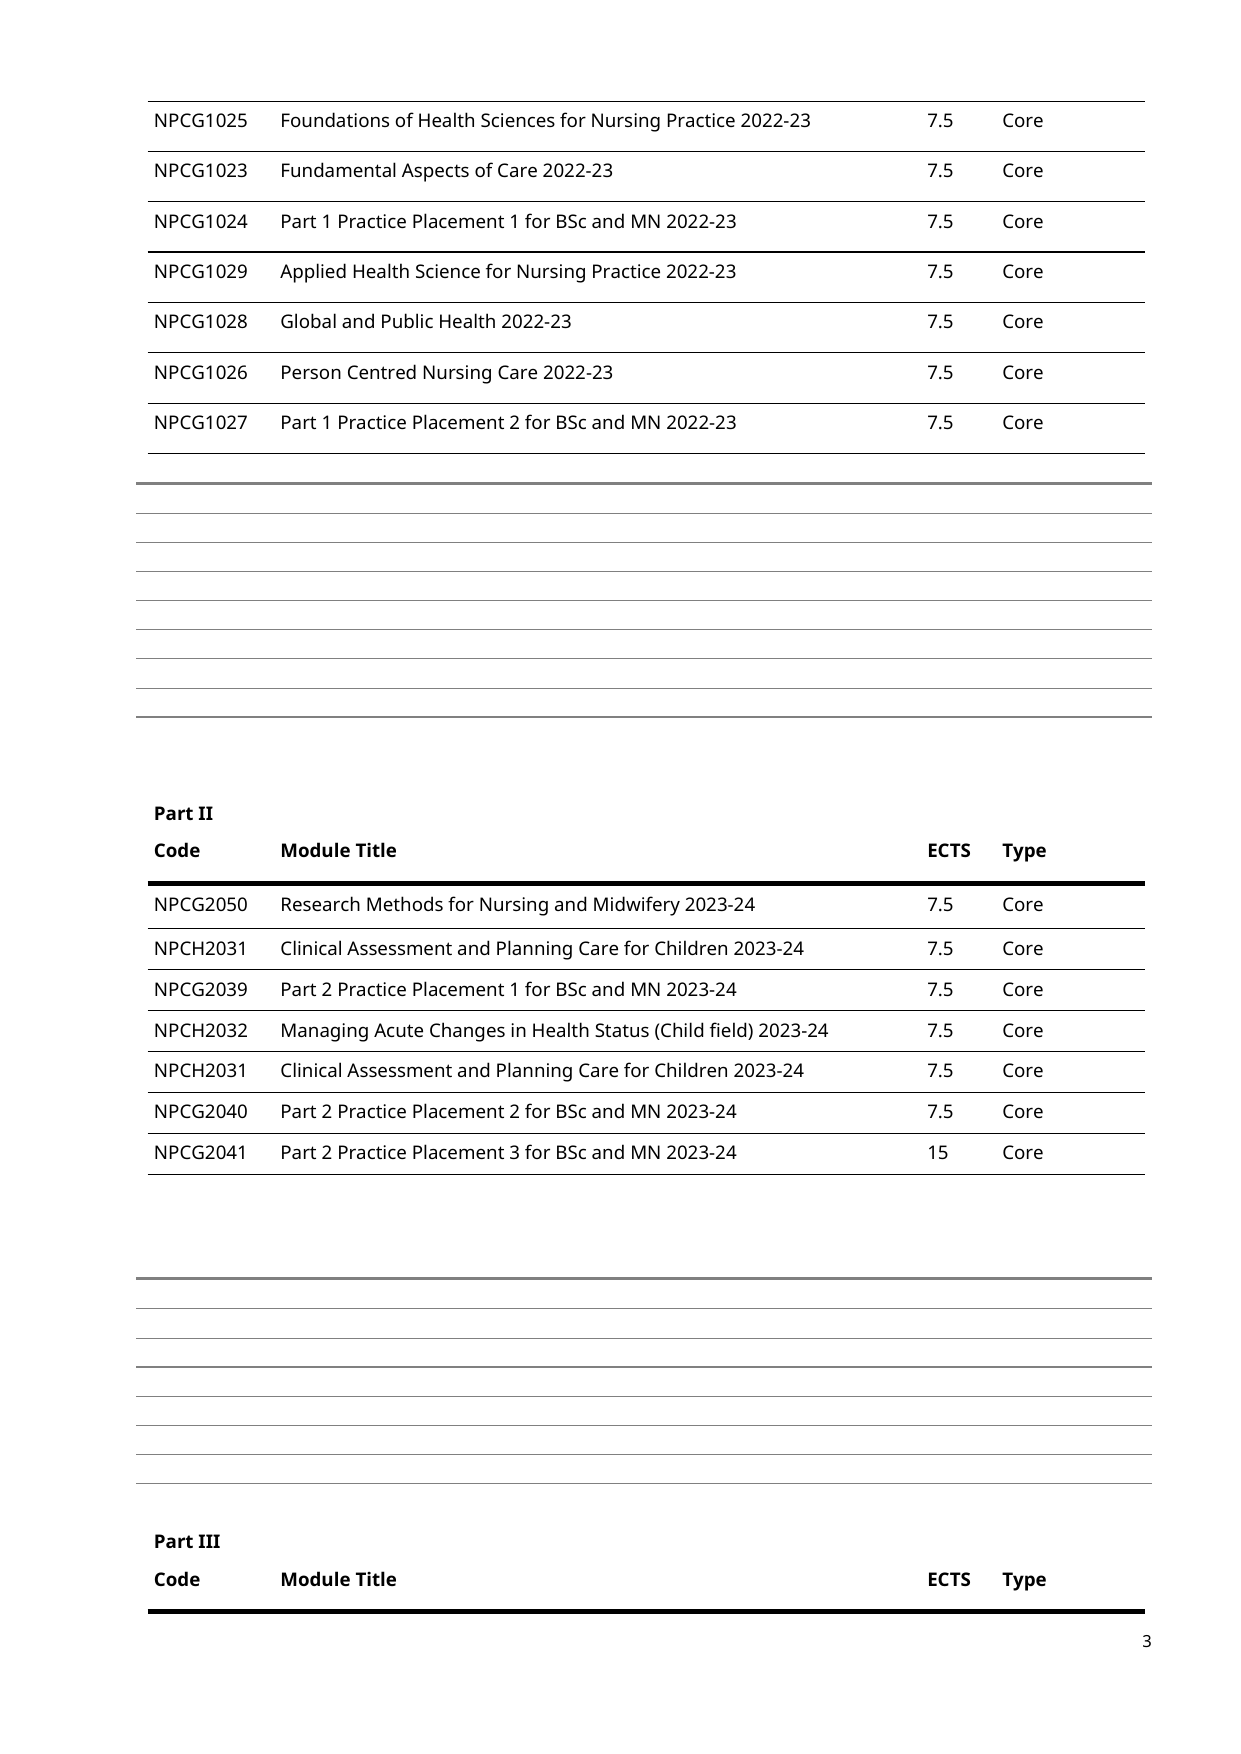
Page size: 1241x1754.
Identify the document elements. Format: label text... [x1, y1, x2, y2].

table_cell Managing Acute Changes in Health Status (Child field) 2023-24 [274, 1011, 921, 1051]
table_cell [266, 601, 916, 629]
table_cell [989, 1309, 1152, 1337]
table_header Part III Code [148, 1522, 274, 1609]
table_header ECTS [921, 1522, 996, 1609]
table_cell [266, 1309, 916, 1337]
table_cell Clinical Assessment and Planning Care for Children 2023-24 [274, 929, 921, 969]
table_cell NPCG1026 [148, 353, 274, 402]
table_cell Part 1 Practice Placement 2 for BSc and MN 2022-23 [274, 404, 921, 453]
table_cell Core [996, 1011, 1144, 1051]
table_cell NPCH2031 [148, 929, 274, 969]
table_cell [266, 1397, 916, 1424]
table_cell [916, 1339, 989, 1366]
table_cell [136, 1339, 266, 1366]
table_cell [989, 543, 1152, 571]
table_cell 7.5 [921, 202, 996, 251]
table_cell [266, 543, 916, 571]
table_cell NPCG2039 [148, 970, 274, 1010]
table_cell Core [996, 303, 1144, 352]
table_cell NPCG2050 [148, 886, 274, 928]
table_cell [989, 630, 1152, 658]
table_cell 7.5 [921, 1093, 996, 1133]
table_cell [989, 601, 1152, 629]
table_cell 7.5 [921, 102, 996, 151]
table_cell [266, 485, 916, 513]
table_cell 7.5 [921, 886, 996, 928]
table_cell [266, 1455, 916, 1483]
table_cell [916, 1368, 989, 1396]
table_cell [266, 630, 916, 658]
table_cell [136, 454, 266, 482]
table_cell [136, 1426, 266, 1454]
table_cell 15 [921, 1134, 996, 1174]
table_cell [136, 601, 266, 629]
table_cell 7.5 [921, 303, 996, 352]
table_cell Part 2 Practice Placement 2 for BSc and MN 2023-24 [274, 1093, 921, 1133]
table_cell NPCG2041 [148, 1134, 274, 1174]
table_header Module Title [274, 1522, 921, 1609]
table_cell Core [996, 970, 1144, 1010]
table_cell [136, 718, 1152, 1249]
table_cell Person Centred Nursing Care 2022-23 [274, 353, 921, 402]
table_cell [136, 630, 266, 658]
table_cell NPCG1024 [148, 202, 274, 251]
table_cell Core [996, 102, 1144, 151]
table_cell NPCG1028 [148, 303, 274, 352]
table_cell [916, 1397, 989, 1424]
table_cell [916, 1455, 989, 1483]
table_cell Core [996, 886, 1144, 928]
table_header Module Title [274, 794, 921, 881]
table_cell [916, 689, 989, 716]
table_cell Core [996, 404, 1144, 453]
table_cell [916, 601, 989, 629]
table_cell Global and Public Health 2022-23 [274, 303, 921, 352]
table_cell Foundations of Health Sciences for Nursing Practice 2022-23 [274, 102, 921, 151]
table_cell [989, 454, 1152, 482]
table_cell Research Methods for Nursing and Midwifery 2023-24 [274, 886, 921, 928]
table_cell 7.5 [921, 353, 996, 402]
table_cell Core [996, 929, 1144, 969]
table_cell [916, 514, 989, 542]
table_cell [916, 485, 989, 513]
table_cell [136, 1280, 266, 1308]
table_cell Part 1 Practice Placement 1 for BSc and MN 2022-23 [274, 202, 921, 251]
table_cell [266, 1426, 916, 1454]
table_cell [916, 1280, 989, 1308]
table_cell NPCG1029 [148, 253, 274, 302]
table_cell [136, 1249, 266, 1277]
table_cell Core [996, 1093, 1144, 1133]
table_cell [989, 514, 1152, 542]
table_cell [916, 543, 989, 571]
table_cell [266, 514, 916, 542]
table_cell [989, 689, 1152, 716]
table_cell [989, 1455, 1152, 1483]
table_cell NPCH2032 [148, 1011, 274, 1051]
table_cell [916, 1426, 989, 1454]
table_cell [136, 689, 266, 716]
table_cell Core [996, 253, 1144, 302]
table_cell [136, 1397, 266, 1424]
table_cell [989, 1249, 1152, 1277]
table_cell Core [996, 353, 1144, 402]
table_cell NPCG1023 [148, 152, 274, 201]
table_cell [989, 1397, 1152, 1424]
table_cell Part 2 Practice Placement 3 for BSc and MN 2023-24 [274, 1134, 921, 1174]
table_cell [136, 1368, 266, 1396]
table_cell NPCH2031 [148, 1052, 274, 1092]
table_cell [136, 572, 266, 600]
table_cell Core [996, 1052, 1144, 1092]
table_cell 7.5 [921, 970, 996, 1010]
table_cell [266, 659, 916, 687]
table_cell [989, 1280, 1152, 1308]
table_cell 7.5 [921, 1052, 996, 1092]
table_cell [989, 1426, 1152, 1454]
table_header Part II Code [148, 794, 274, 881]
table_cell [916, 454, 989, 482]
table_cell [136, 1484, 1152, 1614]
table_cell [266, 689, 916, 716]
table_cell [136, 543, 266, 571]
table_cell [916, 659, 989, 687]
table_cell [266, 1339, 916, 1366]
table_cell [136, 485, 266, 513]
table_cell [989, 1339, 1152, 1366]
table_header ECTS [921, 794, 996, 881]
table_cell [916, 630, 989, 658]
table_cell [989, 485, 1152, 513]
table_cell [916, 1249, 989, 1277]
table_cell [266, 1368, 916, 1396]
table_cell [266, 454, 916, 482]
table_cell [136, 1455, 266, 1483]
table_cell [989, 659, 1152, 687]
table_cell [916, 1309, 989, 1337]
table_cell Core [996, 152, 1144, 201]
table_cell Part 2 Practice Placement 1 for BSc and MN 2023-24 [274, 970, 921, 1010]
table_cell Core [996, 202, 1144, 251]
table_cell [989, 572, 1152, 600]
table_header [136, 101, 1152, 454]
table_cell [136, 659, 266, 687]
table_cell [266, 1249, 916, 1277]
table_cell NPCG1027 [148, 404, 274, 453]
table_cell Fundamental Aspects of Care 2022-23 [274, 152, 921, 201]
table_cell NPCG1025 [148, 102, 274, 151]
table_cell 7.5 [921, 1011, 996, 1051]
table_cell NPCG2040 [148, 1093, 274, 1133]
table_cell 7.5 [921, 404, 996, 453]
table_cell 7.5 [921, 253, 996, 302]
table_header Type [996, 794, 1144, 881]
table_cell Core [996, 1134, 1144, 1174]
table_cell Applied Health Science for Nursing Practice 2022-23 [274, 253, 921, 302]
table_cell [266, 1280, 916, 1308]
table_cell 7.5 [921, 929, 996, 969]
table_cell 7.5 [921, 152, 996, 201]
table_cell Clinical Assessment and Planning Care for Children 2023-24 [274, 1052, 921, 1092]
table_cell [136, 1309, 266, 1337]
table_cell [916, 572, 989, 600]
table_cell [136, 514, 266, 542]
table_header Type [996, 1522, 1144, 1609]
table_cell [266, 572, 916, 600]
table_cell [989, 1368, 1152, 1396]
